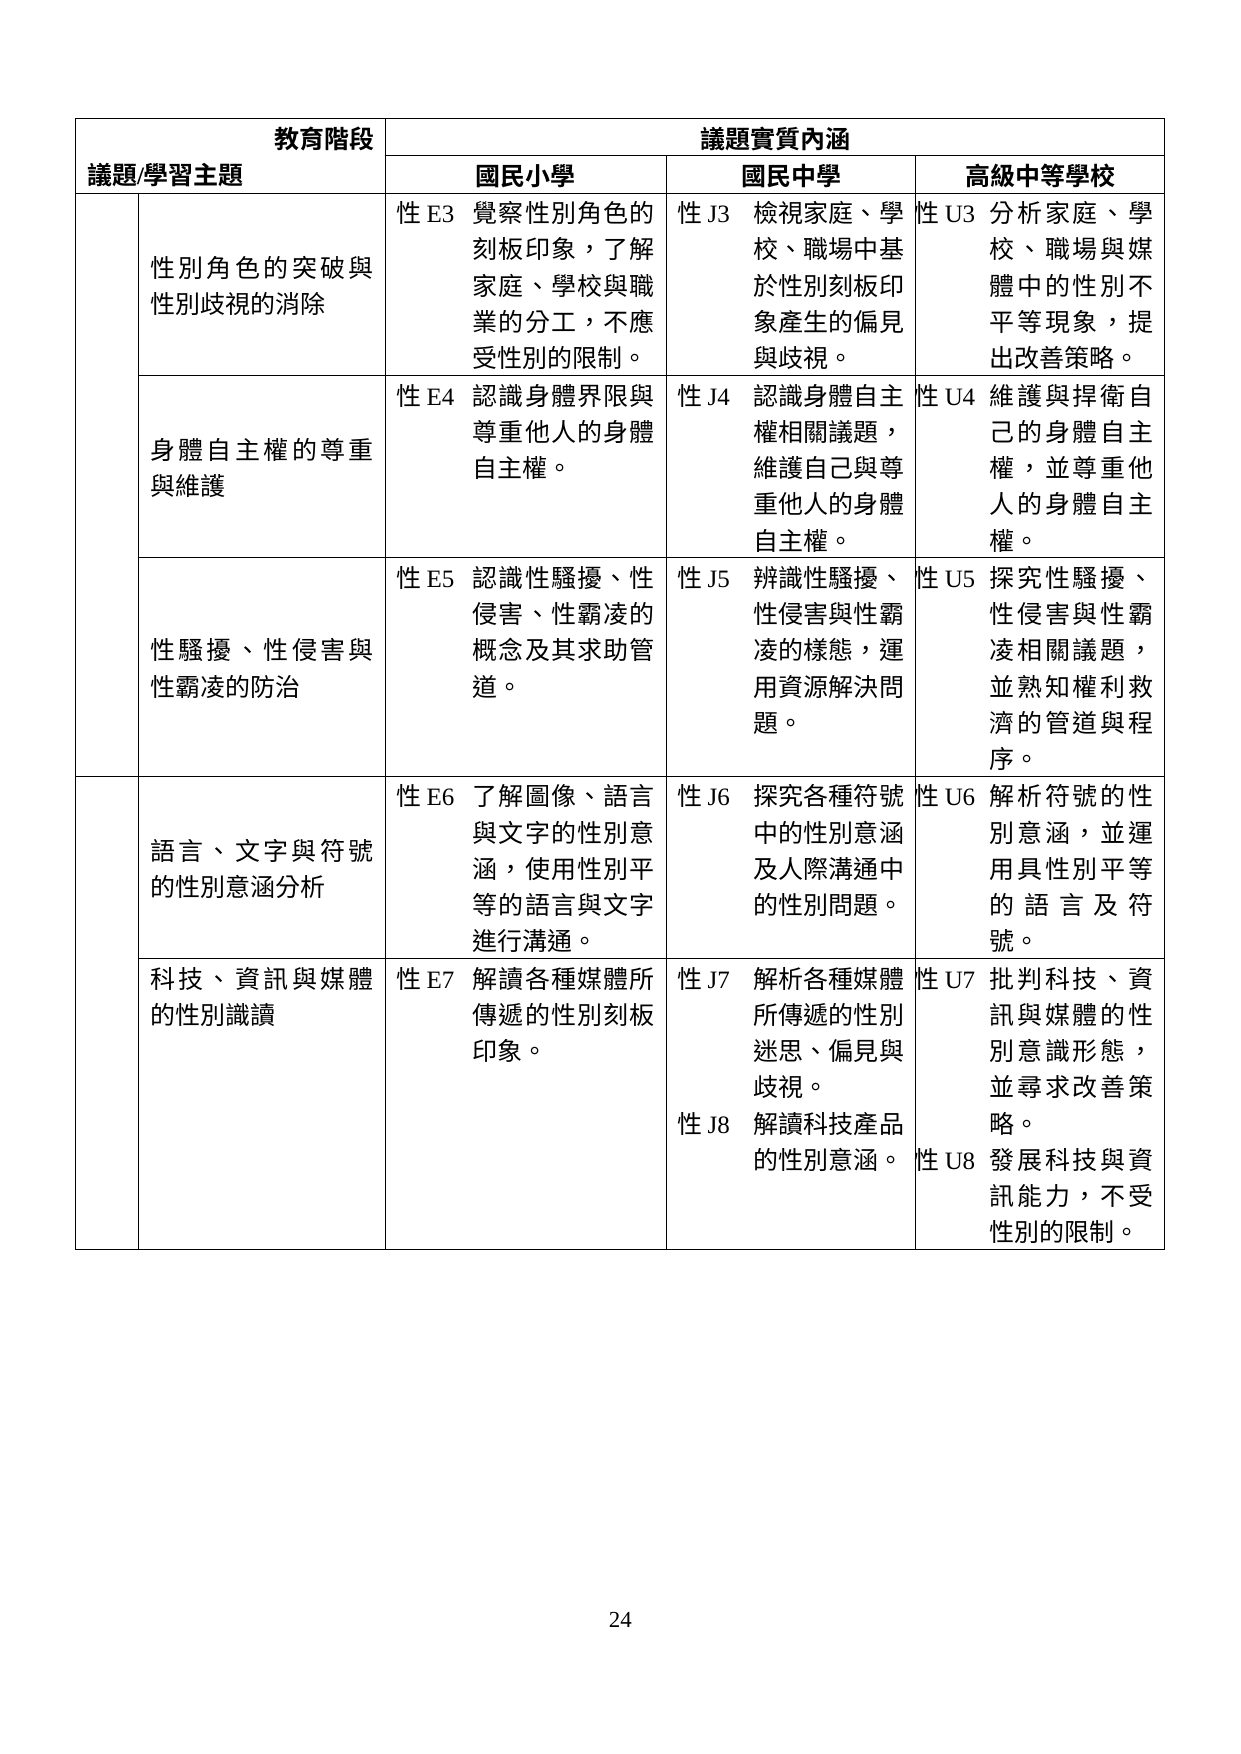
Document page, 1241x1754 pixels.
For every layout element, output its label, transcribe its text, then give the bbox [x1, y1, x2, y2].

table_cell 身體自主權的尊重與維護 [139, 376, 385, 557]
table_cell 性騷擾、性侵害與性霸凌的防治 [139, 558, 385, 776]
table_cell 性J5 辨識性騷擾、性侵害與性霸凌的樣態，運用資源解決問題。 [667, 558, 915, 776]
table_cell [76, 777, 138, 1249]
table_cell 性J4 認識身體自主權相關議題，維護自己與尊重他人的身體自主權。 [667, 376, 915, 557]
table_cell 性U3 分析家庭、學校、職場與媒體中的性別不平等現象，提出改善策略。 [916, 194, 1164, 375]
table_cell 性E6 了解圖像、語言與文字的性別意涵，使用性別平等的語言與文字進行溝通。 [386, 777, 666, 958]
table_cell [76, 194, 138, 776]
table_cell 高級中等學校 [916, 156, 1164, 193]
table_cell 性J6 探究各種符號中的性別意涵及人際溝通中的性別問題。 [667, 777, 915, 958]
table_cell 國民中學 [667, 156, 915, 193]
table_cell 性J3 檢視家庭、學校、職場中基於性別刻板印象產生的偏見與歧視。 [667, 194, 915, 375]
table_cell 性別角色的突破與性別歧視的消除 [139, 194, 385, 375]
table_cell 性J7 解析各種媒體所傳遞的性別迷思、偏見與歧視。 性J8 解讀科技產品的性別意涵。 [667, 959, 915, 1249]
table_cell 性U5 探究性騷擾、性侵害與性霸凌相關議題，並熟知權利救濟的管道與程序。 [916, 558, 1164, 776]
table_cell 語言、文字與符號的性別意涵分析 [139, 777, 385, 958]
table_cell 性U4 維護與捍衛自己的身體自主權，並尊重他人的身體自主權。 [916, 376, 1164, 557]
table_cell 科技、資訊與媒體的性別識讀 [139, 959, 385, 1249]
table_header 議題實質內涵 [386, 119, 1164, 155]
table_cell 性E3 覺察性別角色的刻板印象，了解家庭、學校與職業的分工，不應受性別的限制。 [386, 194, 666, 375]
table_cell 國民小學 [386, 156, 666, 193]
table_cell 性U7 批判科技、資訊與媒體的性別意識形態，並尋求改善策略。 性U8 發展科技與資訊能力，不受性別的限制。 [916, 959, 1164, 1249]
table_cell 性E4 認識身體界限與尊重他人的身體自主權。 [386, 376, 666, 557]
table_cell 性E5 認識性騷擾、性侵害、性霸凌的概念及其求助管道。 [386, 558, 666, 776]
table_cell 性E7 解讀各種媒體所傳遞的性別刻板印象。 [386, 959, 666, 1249]
table_header 教育階段 議題/學習主題 [76, 119, 385, 193]
table_cell 性U6 解析符號的性別意涵，並運用具性別平等的語言及符號。 [916, 777, 1164, 958]
